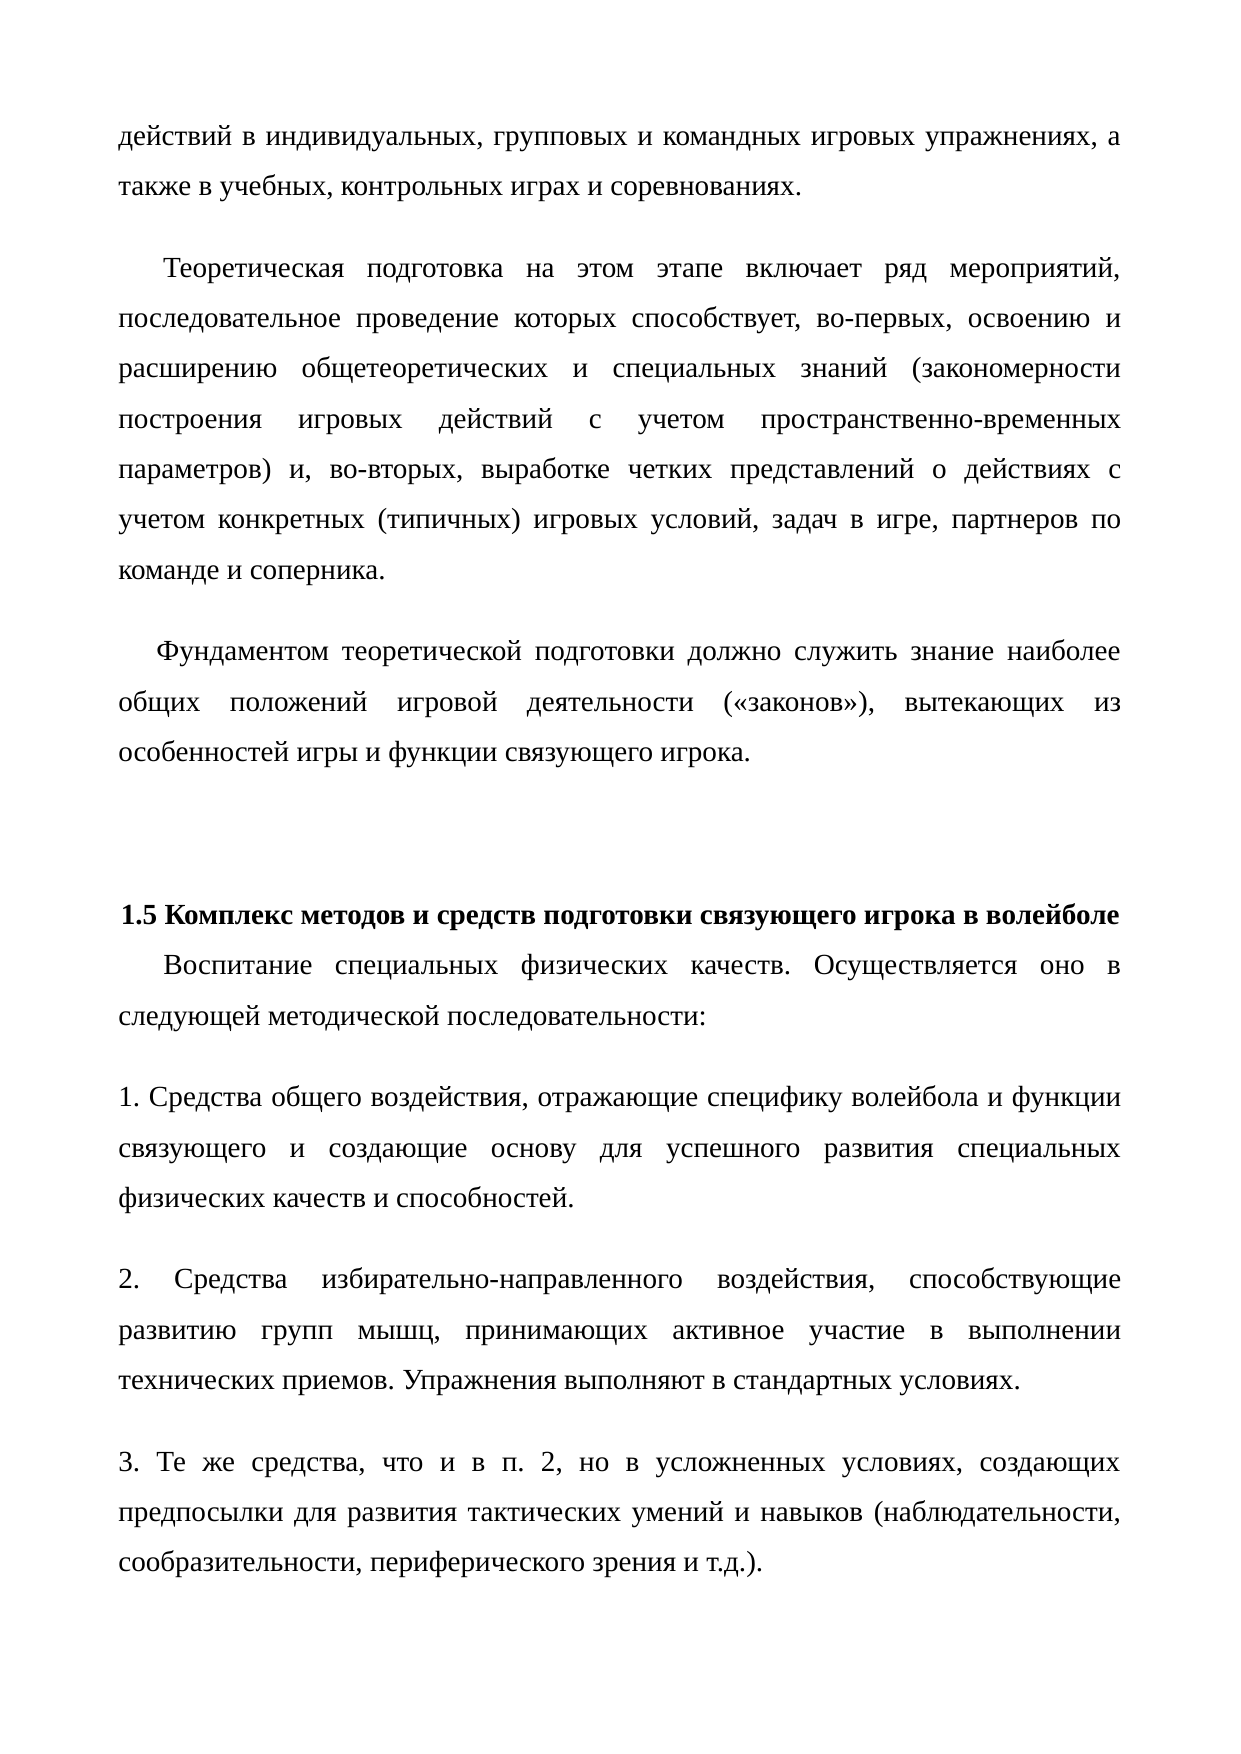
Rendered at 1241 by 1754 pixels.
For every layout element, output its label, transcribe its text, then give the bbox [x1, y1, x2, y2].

text Фундаментом теоретической подготовки должно служить знание наиболее общих положений игровой деятельности («законов»), вытекающих из особенностей игры и функции связующего игрока. [118, 633, 1122, 768]
text действий в индивидуальных, групповых и командных игровых упражнениях, а также в учебных, контрольных играх и соревнованиях. [118, 118, 1122, 202]
text Теоретическая подготовка на этом этапе включает ряд мероприятий, последовательное проведение которых способствует, во-первых, освоению и расширению общетеоретических и специальных знаний (закономерности построения игровых действий с учетом пространственно-временных параметров) и, во-вторых, выработке четких представлений о действиях с учетом конкретных (типичных) игровых условий, задач в игре, партнеров по команде и соперника. [118, 250, 1122, 585]
text Воспитание специальных физических качеств. Осуществляется оно в следующей методической последовательности: [118, 947, 1122, 1031]
text 3. Те же средства, что и в п. 2, но в усложненных условиях, создающих предпосылки для развития тактических умений и навыков (наблюдательности, сообразительности, периферического зрения и т.д.). [118, 1444, 1122, 1578]
text 1. Средства общего воздействия, отражающие специфику волейбола и функции связующего и создающие основу для успешного развития специальных физических качеств и способностей. [118, 1079, 1122, 1213]
text 1.5 Комплекс методов и средств подготовки связующего игрока в волейболе [118, 897, 1122, 931]
text 2. Средства избирательно-направленного воздействия, способствующие развитию групп мышц, принимающих активное участие в выполнении технических приемов. Упражнения выполняют в стандартных условиях. [118, 1262, 1122, 1396]
